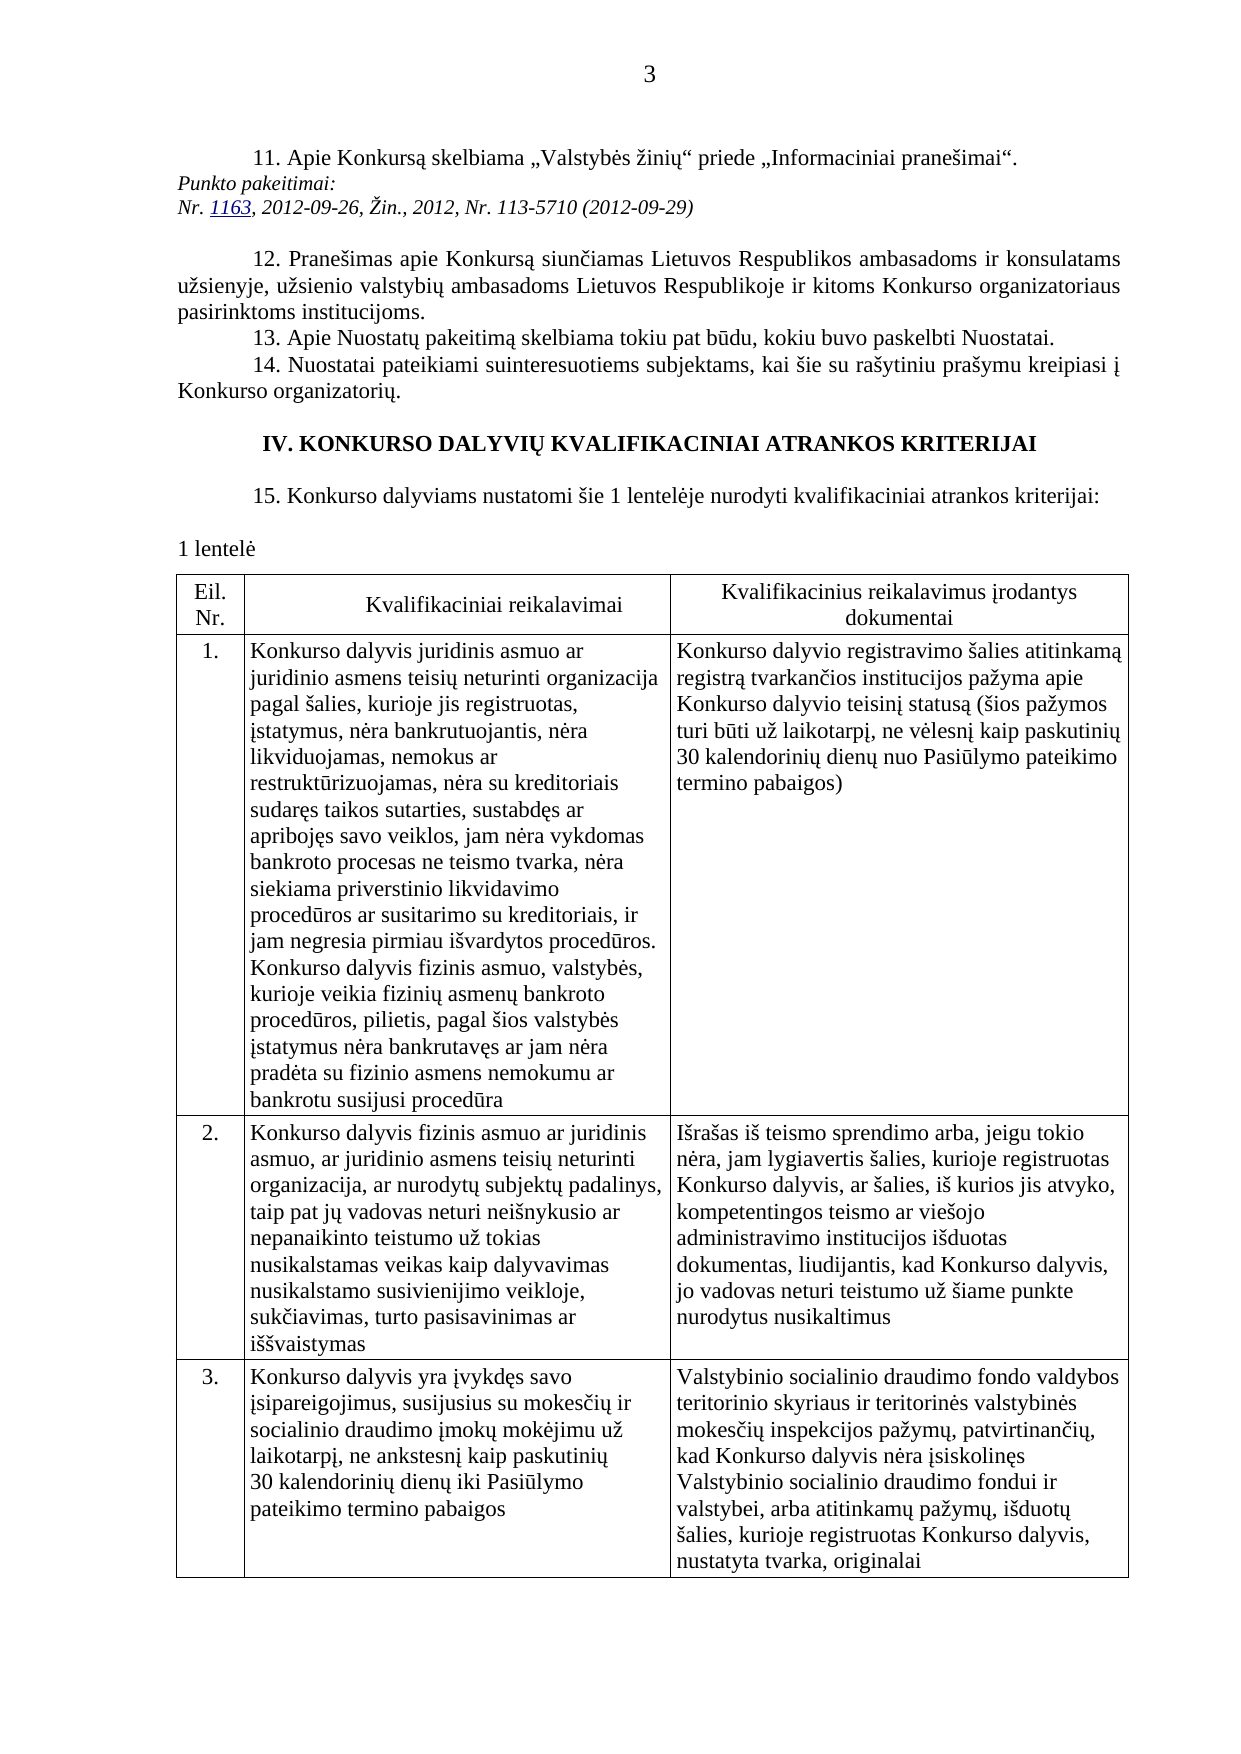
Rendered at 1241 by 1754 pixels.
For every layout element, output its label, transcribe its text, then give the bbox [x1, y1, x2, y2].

text Nr. 1163, 2012-09-26, Žin., 2012, Nr. 113-5710 (2012-09-29) [177, 195, 1122, 219]
table_header Kvalifikacinius reikalavimus įrodantys dokumentai [671, 575, 1128, 634]
table_header Kvalifikaciniai reikalavimai [245, 575, 670, 634]
table_cell Konkurso dalyvis juridinis asmuo ar juridinio asmens teisių neturinti organizacija pagal šalies, kurioje jis registruotas, įstatymus, nėra bankrutuojantis, nėra likviduojamas, nemokus ar restruktūrizuojamas, nėra su kreditoriais sudaręs taikos sutarties, sustabdęs ar apribojęs savo veiklos, jam nėra vykdomas bankroto procesas ne teismo tvarka, nėra siekiama priverstinio likvidavimo procedūros ar susitarimo su kreditoriais, ir jam negresia pirmiau išvardytos procedūros. Konkurso dalyvis fizinis asmuo, valstybės, kurioje veikia fizinių asmenų bankroto procedūros, pilietis, pagal šios valstybės įstatymus nėra bankrutavęs ar jam nėra pradėta su fizinio asmens nemokumu ar bankrotu susijusi procedūra [245, 635, 670, 1115]
text 12. Pranešimas apie Konkursą siunčiamas Lietuvos Respublikos ambasadoms ir konsulatams užsienyje, užsienio valstybių ambasadoms Lietuvos Respublikoje ir kitoms Konkurso organizatoriaus pasirinktoms institucijoms. [177, 245, 1122, 324]
text 15. Konkurso dalyviams nustatomi šie 1 lentelėje nurodyti kvalifikaciniai atrankos kriterijai: [177, 482, 1122, 509]
table_cell Išrašas iš teismo sprendimo arba, jeigu tokio nėra, jam lygiavertis šalies, kurioje registruotas Konkurso dalyvis, ar šalies, iš kurios jis atvyko, kompetentingos teismo ar viešojo administravimo institucijos išduotas dokumentas, liudijantis, kad Konkurso dalyvis, jo vadovas neturi teistumo už šiame punkte nurodytus nusikaltimus [671, 1116, 1128, 1359]
table_cell 1. [177, 635, 244, 1115]
text 13. Apie Nuostatų pakeitimą skelbiama tokiu pat būdu, kokiu buvo paskelbti Nuostatai. [177, 324, 1122, 351]
table_cell Valstybinio socialinio draudimo fondo valdybos teritorinio skyriaus ir teritorinės valstybinės mokesčių inspekcijos pažymų, patvirtinančių, kad Konkurso dalyvis nėra įsiskolinęs Valstybinio socialinio draudimo fondui ir valstybei, arba atitinkamų pažymų, išduotų šalies, kurioje registruotas Konkurso dalyvis, nustatyta tvarka, originalai [671, 1360, 1128, 1577]
table_header Eil. Nr. [177, 575, 244, 634]
text Punkto pakeitimai: [177, 171, 1122, 195]
text 14. Nuostatai pateikiami suinteresuotiems subjektams, kai šie su rašytiniu prašymu kreipiasi į Konkurso organizatorių. [177, 351, 1122, 403]
table_cell 2. [177, 1116, 244, 1359]
table_cell Konkurso dalyvis fizinis asmuo ar juridinis asmuo, ar juridinio asmens teisių neturinti organizacija, ar nurodytų subjektų padalinys, taip pat jų vadovas neturi neišnykusio ar nepanaikinto teistumo už tokias nusikalstamas veikas kaip dalyvavimas nusikalstamo susivienijimo veikloje, sukčiavimas, turto pasisavinimas ar iššvaistymas [245, 1116, 670, 1359]
text 11. Apie Konkursą skelbiama „Valstybės žinių“ priede „Informaciniai pranešimai“. [177, 144, 1122, 171]
text 1 lentelė [177, 535, 1122, 562]
table_cell Konkurso dalyvis yra įvykdęs savo įsipareigojimus, susijusius su mokesčių ir socialinio draudimo įmokų mokėjimu už laikotarpį, ne ankstesnį kaip paskutinių 30 kalendorinių dienų iki Pasiūlymo pateikimo termino pabaigos [245, 1360, 670, 1577]
table_cell 3. [177, 1360, 244, 1577]
table_cell Konkurso dalyvio registravimo šalies atitinkamą registrą tvarkančios institucijos pažyma apie Konkurso dalyvio teisinį statusą (šios pažymos turi būti už laikotarpį, ne vėlesnį kaip paskutinių 30 kalendorinių dienų nuo Pasiūlymo pateikimo termino pabaigos) [671, 635, 1128, 1115]
text IV. KONKURSO DALYVIŲ KVALIFIKACINIAI ATRANKOS KRITERIJAI [177, 430, 1122, 456]
